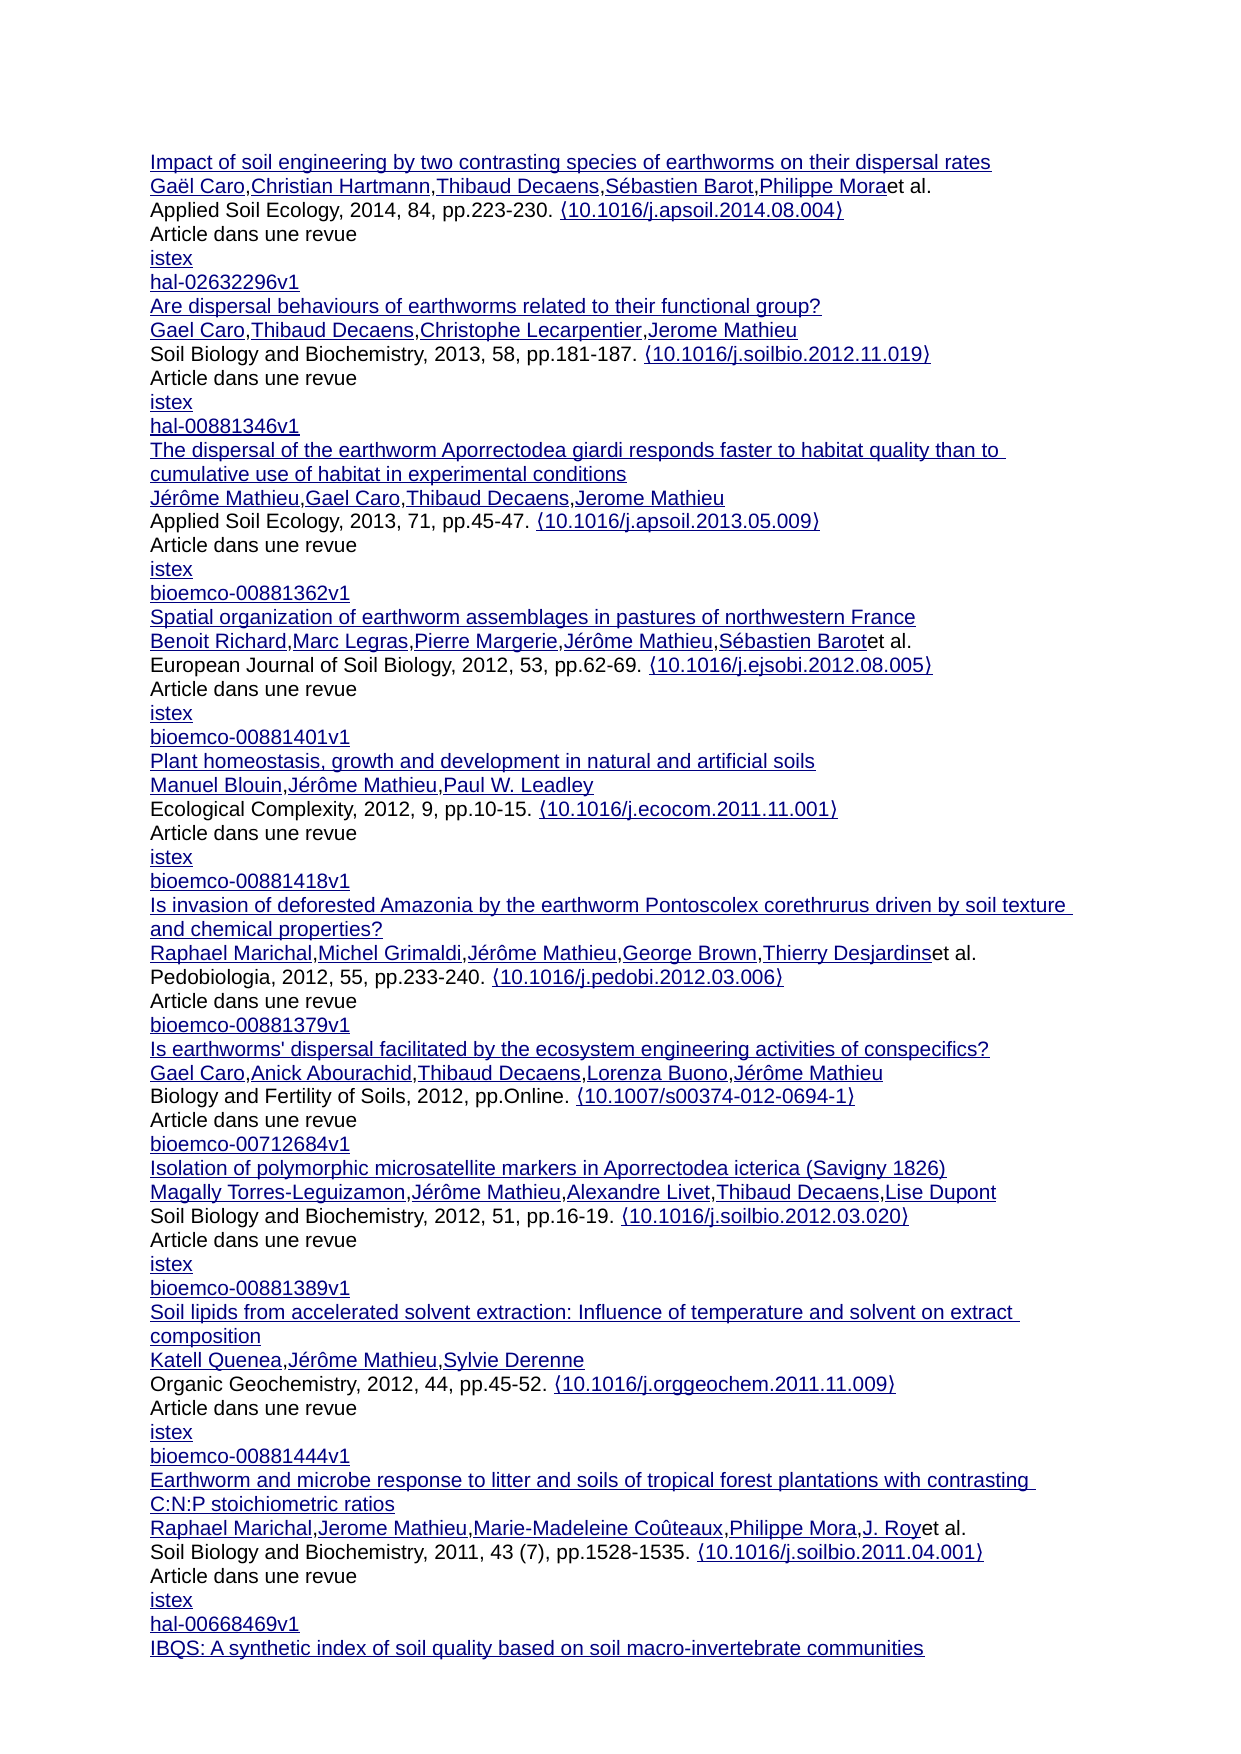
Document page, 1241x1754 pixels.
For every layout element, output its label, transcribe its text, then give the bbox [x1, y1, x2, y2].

table_cell Plant homeostasis, growth and development in natural and artificial soils Manuel Blouin,Jérôme Mathieu,Paul W. Leadley Ecological Complexity, 2012, 9, pp.10-15. ⟨10.1016/j.ecocom.2011.11.001⟩ Article dans une revue istex bioemco-00881418v1 [150, 749, 1090, 893]
table_cell Is earthworms' dispersal facilitated by the ecosystem engineering activities of conspecifics? Gael Caro,Anick Abourachid,Thibaud Decaens,Lorenza Buono,Jérôme Mathieu Biology and Fertility of Soils, 2012, pp.Online. ⟨10.1007/s00374-012-0694-1⟩ Article dans une revue bioemco-00712684v1 [150, 1036, 1090, 1156]
table_cell Impact of soil engineering by two contrasting species of earthworms on their dispersal rates Gaël Caro,Christian Hartmann,Thibaud Decaens,Sébastien Barot,Philippe Moraet al. Applied Soil Ecology, 2014, 84, pp.223-230. ⟨10.1016/j.apsoil.2014.08.004⟩ Article dans une revue istex hal-02632296v1 [150, 150, 1090, 294]
table_cell Isolation of polymorphic microsatellite markers in Aporrectodea icterica (Savigny 1826) Magally Torres-Leguizamon,Jérôme Mathieu,Alexandre Livet,Thibaud Decaens,Lise Dupont Soil Biology and Biochemistry, 2012, 51, pp.16-19. ⟨10.1016/j.soilbio.2012.03.020⟩ Article dans une revue istex bioemco-00881389v1 [150, 1156, 1090, 1300]
table_cell Earthworm and microbe response to litter and soils of tropical forest plantations with contrasting C:N:P stoichiometric ratios Raphael Marichal,Jerome Mathieu,Marie-Madeleine Coûteaux,Philippe Mora,J. Royet al. Soil Biology and Biochemistry, 2011, 43 (7), pp.1528-1535. ⟨10.1016/j.soilbio.2011.04.001⟩ Article dans une revue istex hal-00668469v1 [150, 1468, 1090, 1635]
table_cell The dispersal of the earthworm Aporrectodea giardi responds faster to habitat quality than to cumulative use of habitat in experimental conditions Jérôme Mathieu,Gael Caro,Thibaud Decaens,Jerome Mathieu Applied Soil Ecology, 2013, 71, pp.45-47. ⟨10.1016/j.apsoil.2013.05.009⟩ Article dans une revue istex bioemco-00881362v1 [150, 438, 1090, 605]
table_cell Soil lipids from accelerated solvent extraction: Influence of temperature and solvent on extract composition Katell Quenea,Jérôme Mathieu,Sylvie Derenne Organic Geochemistry, 2012, 44, pp.45-52. ⟨10.1016/j.orggeochem.2011.11.009⟩ Article dans une revue istex bioemco-00881444v1 [150, 1300, 1090, 1468]
table_cell IBQS: A synthetic index of soil quality based on soil macro-invertebrate communities [150, 1635, 1090, 1659]
table_cell Spatial organization of earthworm assemblages in pastures of northwestern France Benoit Richard,Marc Legras,Pierre Margerie,Jérôme Mathieu,Sébastien Barotet al. European Journal of Soil Biology, 2012, 53, pp.62-69. ⟨10.1016/j.ejsobi.2012.08.005⟩ Article dans une revue istex bioemco-00881401v1 [150, 605, 1090, 749]
table_cell Are dispersal behaviours of earthworms related to their functional group? Gael Caro,Thibaud Decaens,Christophe Lecarpentier,Jerome Mathieu Soil Biology and Biochemistry, 2013, 58, pp.181-187. ⟨10.1016/j.soilbio.2012.11.019⟩ Article dans une revue istex hal-00881346v1 [150, 294, 1090, 437]
table_cell Is invasion of deforested Amazonia by the earthworm Pontoscolex corethrurus driven by soil texture and chemical properties? Raphael Marichal,Michel Grimaldi,Jérôme Mathieu,George Brown,Thierry Desjardinset al. Pedobiologia, 2012, 55, pp.233-240. ⟨10.1016/j.pedobi.2012.03.006⟩ Article dans une revue bioemco-00881379v1 [150, 893, 1090, 1036]
